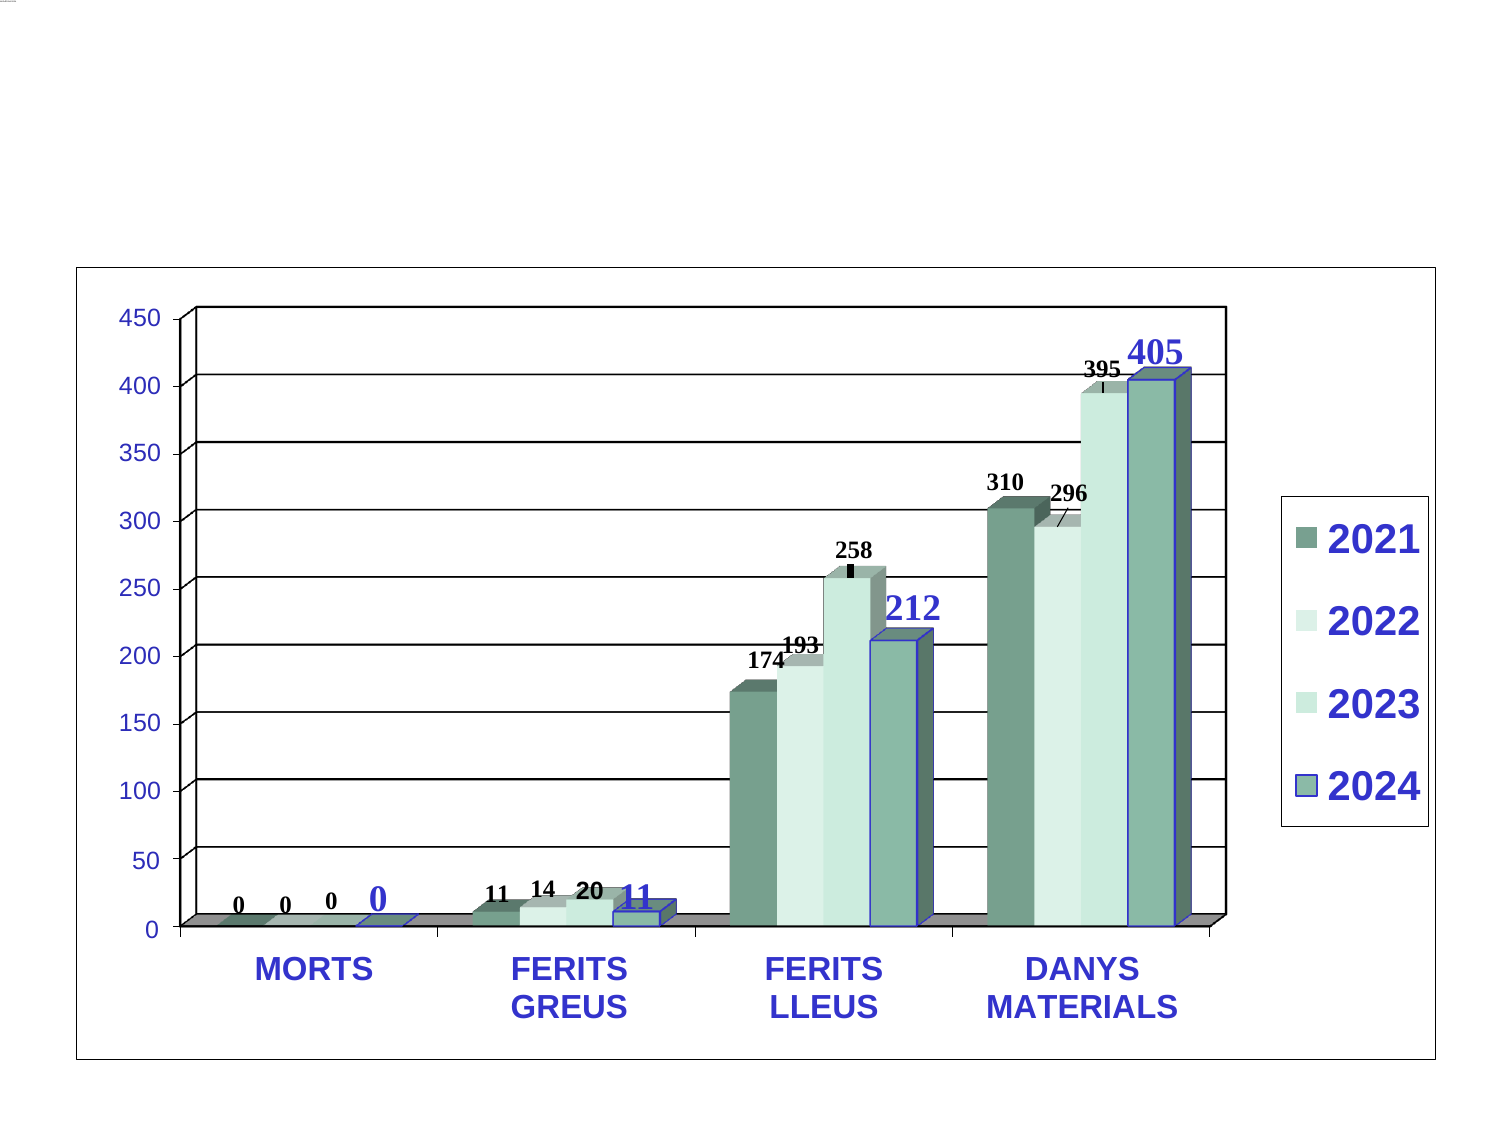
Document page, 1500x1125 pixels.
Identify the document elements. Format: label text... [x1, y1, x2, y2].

text [1436, 514, 1500, 562]
text 0 0 0 0 [232, 876, 398, 913]
text 2022 [1327, 597, 1428, 644]
text 174 [782, 653, 821, 661]
text [0, 573, 76, 602]
text 0 [0, 3, 1500, 250]
text [0, 776, 76, 804]
text 310 [986, 467, 1032, 496]
text 11 14 [484, 874, 564, 902]
text [0, 987, 76, 1025]
text 350 [77, 438, 161, 467]
text 193 [789, 646, 802, 653]
text 100 [77, 776, 161, 804]
text 250 [77, 573, 161, 602]
text [1228, 329, 1435, 383]
text 400 [77, 371, 161, 399]
text [0, 303, 76, 332]
text [1429, 679, 1435, 727]
text LLEUS [769, 987, 887, 1026]
text [1436, 329, 1500, 383]
text [1436, 679, 1500, 727]
text [1429, 514, 1435, 562]
text FERITS [764, 949, 893, 987]
text 296 [1050, 478, 1080, 507]
text [0, 708, 76, 737]
text 2023 [1327, 679, 1428, 727]
text 174 [747, 653, 778, 674]
text [1083, 376, 1130, 383]
text [0, 641, 76, 669]
text [0, 438, 76, 467]
text 212 [887, 586, 951, 629]
text GREUS [77, 987, 627, 1025]
text 20 11 [576, 864, 729, 913]
text 193 [781, 630, 823, 643]
text 0 [145, 918, 628, 943]
text 2024 [1327, 762, 1428, 808]
text [934, 864, 987, 913]
text [1192, 376, 1224, 383]
text MORTS FERITS [77, 948, 628, 987]
text 395 405 [1083, 329, 1224, 373]
text 50 [127, 846, 165, 875]
text [1224, 864, 1435, 918]
text 450 [77, 303, 161, 332]
text [1436, 864, 1500, 918]
text MATERIALS [979, 987, 1185, 1026]
text [0, 371, 76, 399]
text 200 [77, 641, 161, 669]
text 150 [77, 708, 161, 737]
text [1429, 597, 1435, 644]
text 2021 [1327, 514, 1428, 562]
text [1429, 762, 1435, 808]
text [1436, 597, 1500, 644]
text 193 [802, 646, 814, 653]
text 300 [77, 506, 161, 534]
text DANYS [1018, 949, 1146, 987]
text [0, 948, 76, 987]
text 258 [835, 535, 879, 563]
text [1436, 762, 1500, 808]
text [0, 506, 76, 534]
text [1192, 864, 1224, 913]
